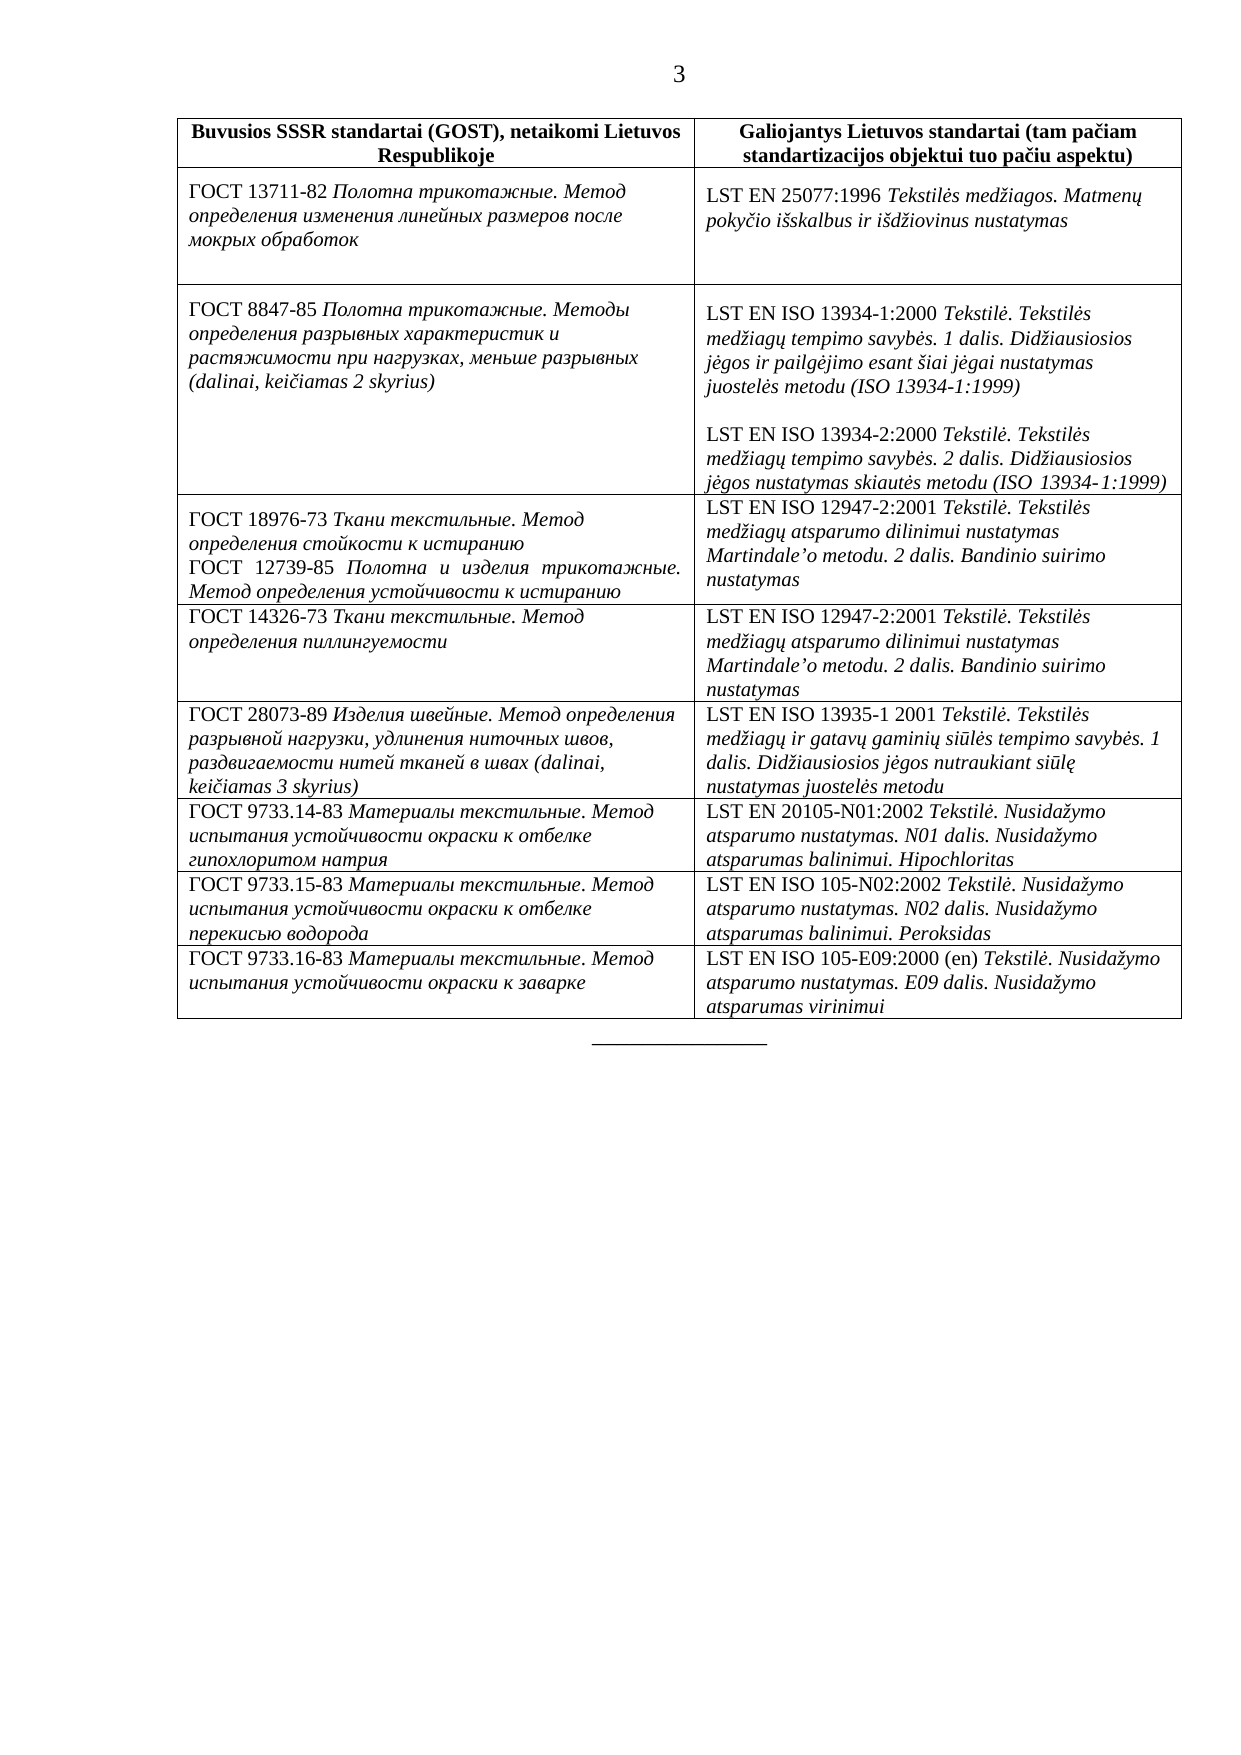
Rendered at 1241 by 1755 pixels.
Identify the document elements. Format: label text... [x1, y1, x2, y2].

table_cell LST EN ISO 105-E09:2000 (en) Tekstilė. Nusidažymo atsparumo nustatymas. E09 dalis. Nusidažymo atsparumas virinimui [695, 946, 1181, 1018]
table_cell LST EN ISO 13935-1 2001 Tekstilė. Tekstilės medžiagų ir gatavų gaminių siūlės tempimo savybės. 1 dalis. Didžiausiosios jėgos nutraukiant siūlę nustatymas juostelės metodu [695, 702, 1181, 798]
table_cell LST EN 25077:1996 Tekstilės medžiagos. Matmenų pokyčio išskalbus ir išdžiovinus nustatymas [695, 168, 1181, 284]
table_header Galiojantys Lietuvos standartai (tam pačiam standartizacijos objektui tuo pačiu aspektu) [695, 119, 1181, 167]
table_cell LST EN ISO 105-N02:2002 Tekstilė. Nusidažymo atsparumo nustatymas. N02 dalis. Nusidažymo atsparumas balinimui. Peroksidas [695, 872, 1181, 944]
table_cell LST EN ISO 12947-2:2001 Tekstilė. Tekstilės medžiagų atsparumo dilinimui nustatymas Martindale’o metodu. 2 dalis. Bandinio suirimo nustatymas [695, 605, 1181, 701]
table_cell ГОСТ 14326-73 Ткани текстильные. Метод определения пиллингуемости [178, 605, 694, 701]
text ______________ [177, 1019, 1181, 1047]
table_cell LST EN 20105-N01:2002 Tekstilė. Nusidažymo atsparumo nustatymas. N01 dalis. Nusidažymo atsparumas balinimui. Hipochloritas [695, 799, 1181, 871]
table_cell ГОСТ 28073-89 Изделия швейные. Метод определения разрывной нагрузки, удлинения ниточных швов, раздвигаемости нитей тканей в швах (dalinai, keičiamas 3 skyrius) [178, 702, 694, 798]
table_cell LST EN ISO 12947-2:2001 Tekstilė. Tekstilės medžiagų atsparumo dilinimui nustatymas Martindale’o metodu. 2 dalis. Bandinio suirimo nustatymas [695, 495, 1181, 603]
table_cell ГОСТ 13711-82 Полотна трикотажные. Метод определения изменения линейных размеров после мокрых обработок [178, 168, 694, 284]
table_cell ГОСТ 9733.15-83 Материалы текстильные. Метод испытания устойчивости окраски к отбелке перекисью водорода [178, 872, 694, 944]
table_cell ГОСТ 9733.16-83 Материалы текстильные. Метод испытания устойчивости окраски к заварке [178, 946, 694, 1018]
table_cell ГОСТ 9733.14-83 Материалы текстильные. Метод испытания устойчивости окраски к отбелке гипохлоритом натрия [178, 799, 694, 871]
table_cell ГОСТ 8847-85 Полотна трикотажные. Методы определения разрывных характеристик и растяжимости при нагрузках, меньше разрывных (dalinai, keičiamas 2 skyrius) [178, 285, 694, 494]
table_header Buvusios SSSR standartai (GOST), netaikomi Lietuvos Respublikoje [178, 119, 694, 167]
table_cell ГОСТ 18976-73 Ткани текстильные. Метод определения стойкости к истиранию ГОСТ 12739-85 Полотна и изделия трикотажные. Метод определения устойчивости к истиранию [178, 495, 694, 603]
table_cell LST EN ISO 13934-1:2000 Tekstilė. Tekstilės medžiagų tempimo savybės. 1 dalis. Didžiausiosios jėgos ir pailgėjimo esant šiai jėgai nustatymas juostelės metodu (ISO 13934-1:1999) LST EN ISO 13934-2:2000 Tekstilė. Tekstilės medžiagų tempimo savybės. 2 dalis. Didžiausiosios jėgos nustatymas skiautės metodu (ISO 13934‑1:1999) [695, 285, 1181, 494]
